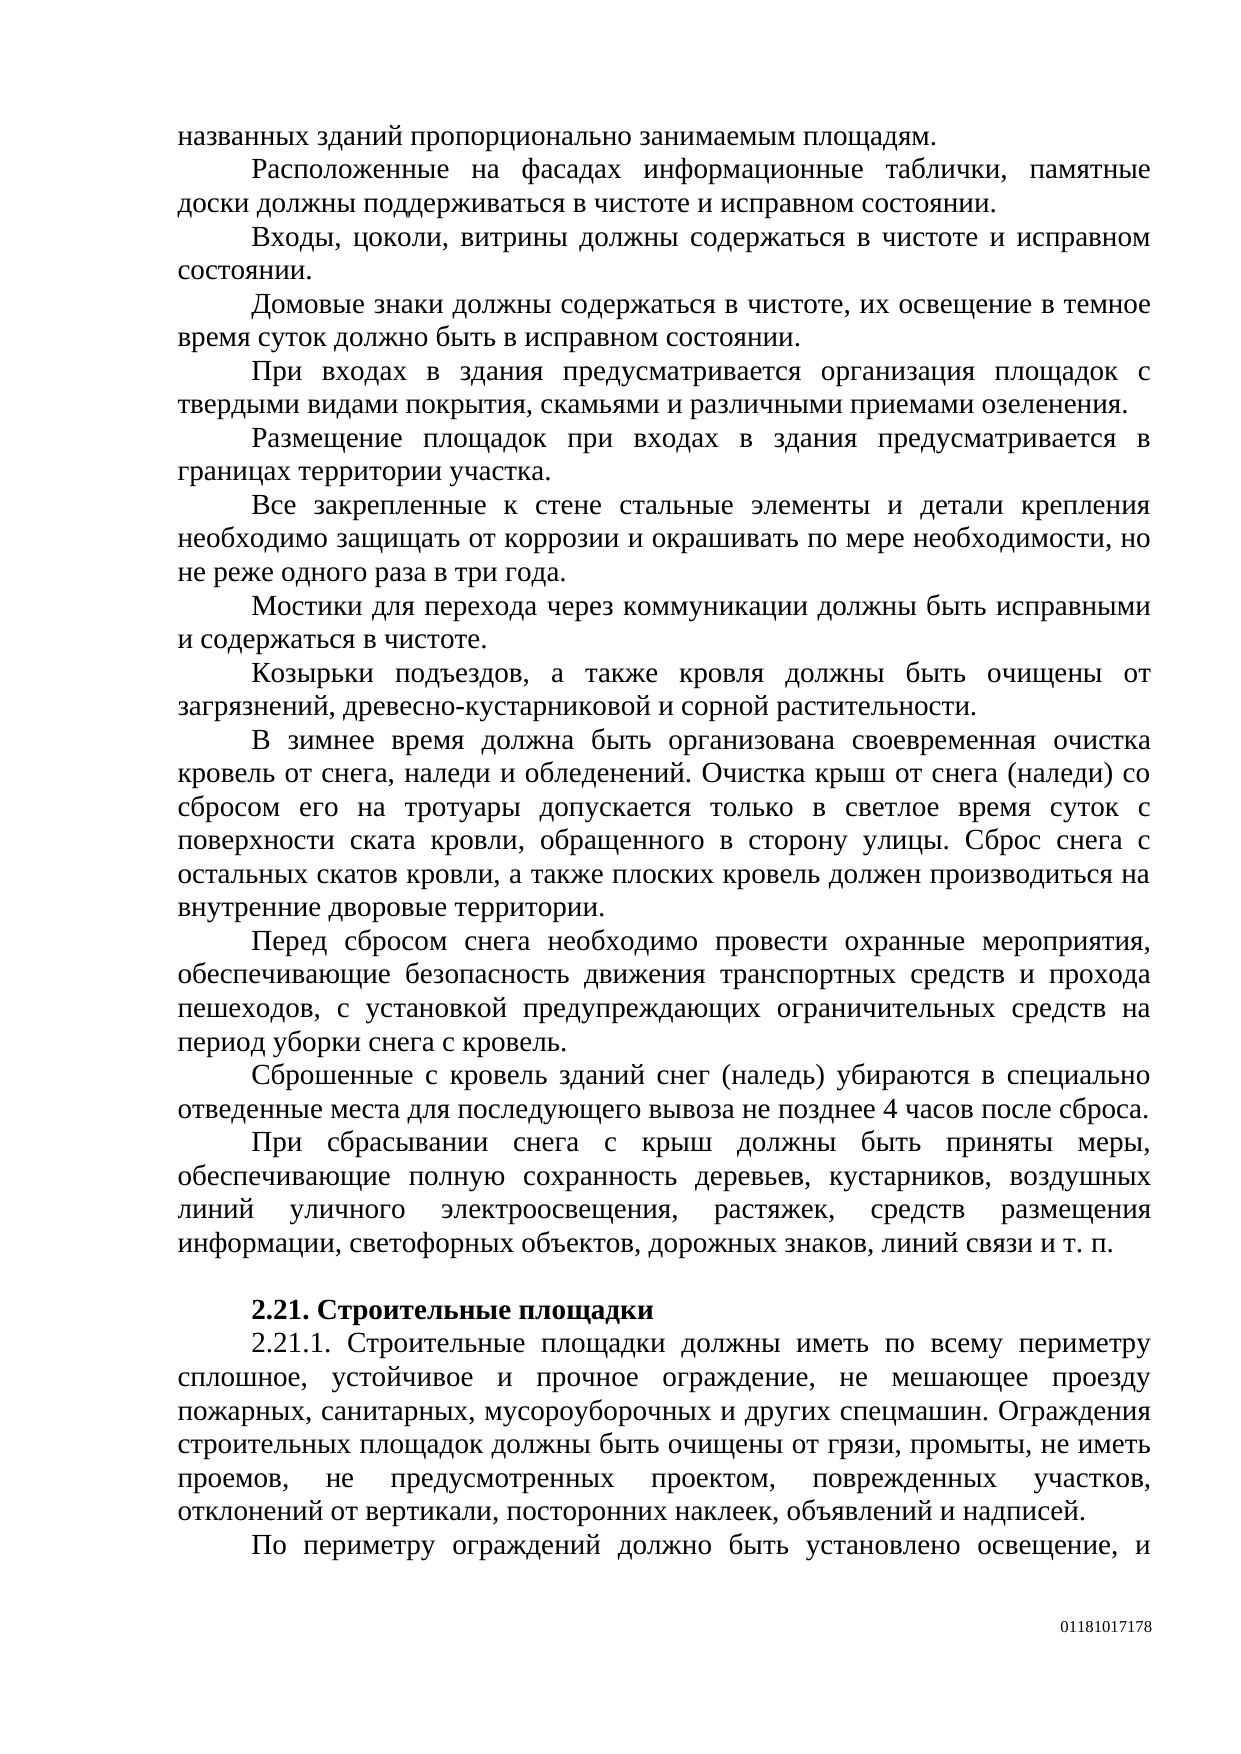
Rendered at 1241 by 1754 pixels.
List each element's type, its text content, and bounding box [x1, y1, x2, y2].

text Перед сбросом снега необходимо провести охранные мероприятия, обеспечивающие безопасность движения транспортных средств и прохода пешеходов, с установкой предупреждающих ограничительных средств на период уборки снега с кровель. [177, 923, 1152, 1057]
text В зимнее время должна быть организована своевременная очистка кровель от снега, наледи и обледенений. Очистка крыш от снега (наледи) со сбросом его на тротуары допускается только в светлое время суток с поверхности ската кровли, обращенного в сторону улицы. Сброс снега с остальных скатов кровли, а также плоских кровель должен производиться на внутренние дворовые территории. [177, 722, 1152, 923]
text При входах в здания предусматривается организация площадок с твердыми видами покрытия, скамьями и различными приемами озеленения. [177, 353, 1152, 420]
text Мостики для перехода через коммуникации должны быть исправными и содержаться в чистоте. [177, 588, 1152, 655]
text Расположенные на фасадах информационные таблички, памятные доски должны поддерживаться в чистоте и исправном состоянии. [177, 152, 1152, 219]
text Сброшенные с кровель зданий снег (наледь) убираются в специально отведенные места для последующего вывоза не позднее 4 часов после сброса. [177, 1057, 1152, 1124]
text По периметру ограждений должно быть установлено освещение, и [177, 1527, 1152, 1560]
text Все закрепленные к стене стальные элементы и детали крепления необходимо защищать от коррозии и окрашивать по мере необходимости, но не реже одного раза в три года. [177, 487, 1152, 588]
text Домовые знаки должны содержаться в чистоте, их освещение в темное время суток должно быть в исправном состоянии. [177, 286, 1152, 353]
text названных зданий пропорционально занимаемым площадям. [177, 118, 1152, 152]
text 2.21. Строительные площадки [177, 1292, 1152, 1326]
text Входы, цоколи, витрины должны содержаться в чистоте и исправном состоянии. [177, 219, 1152, 286]
text Размещение площадок при входах в здания предусматривается в границах территории участка. [177, 420, 1152, 487]
text 2.21.1. Строительные площадки должны иметь по всему периметру сплошное, устойчивое и прочное ограждение, не мешающее проезду пожарных, санитарных, мусороуборочных и других спецмашин. Ограждения строительных площадок должны быть очищены от грязи, промыты, не иметь проемов, не предусмотренных проектом, поврежденных участков, отклонений от вертикали, посторонних наклеек, объявлений и надписей. [177, 1326, 1152, 1527]
text Козырьки подъездов, а также кровля должны быть очищены от загрязнений, древесно-кустарниковой и сорной растительности. [177, 655, 1152, 722]
text При сбрасывании снега с крыш должны быть приняты меры, обеспечивающие полную сохранность деревьев, кустарников, воздушных линий уличного электроосвещения, растяжек, средств размещения информации, светофорных объектов, дорожных знаков, линий связи и т. п. [177, 1124, 1152, 1258]
